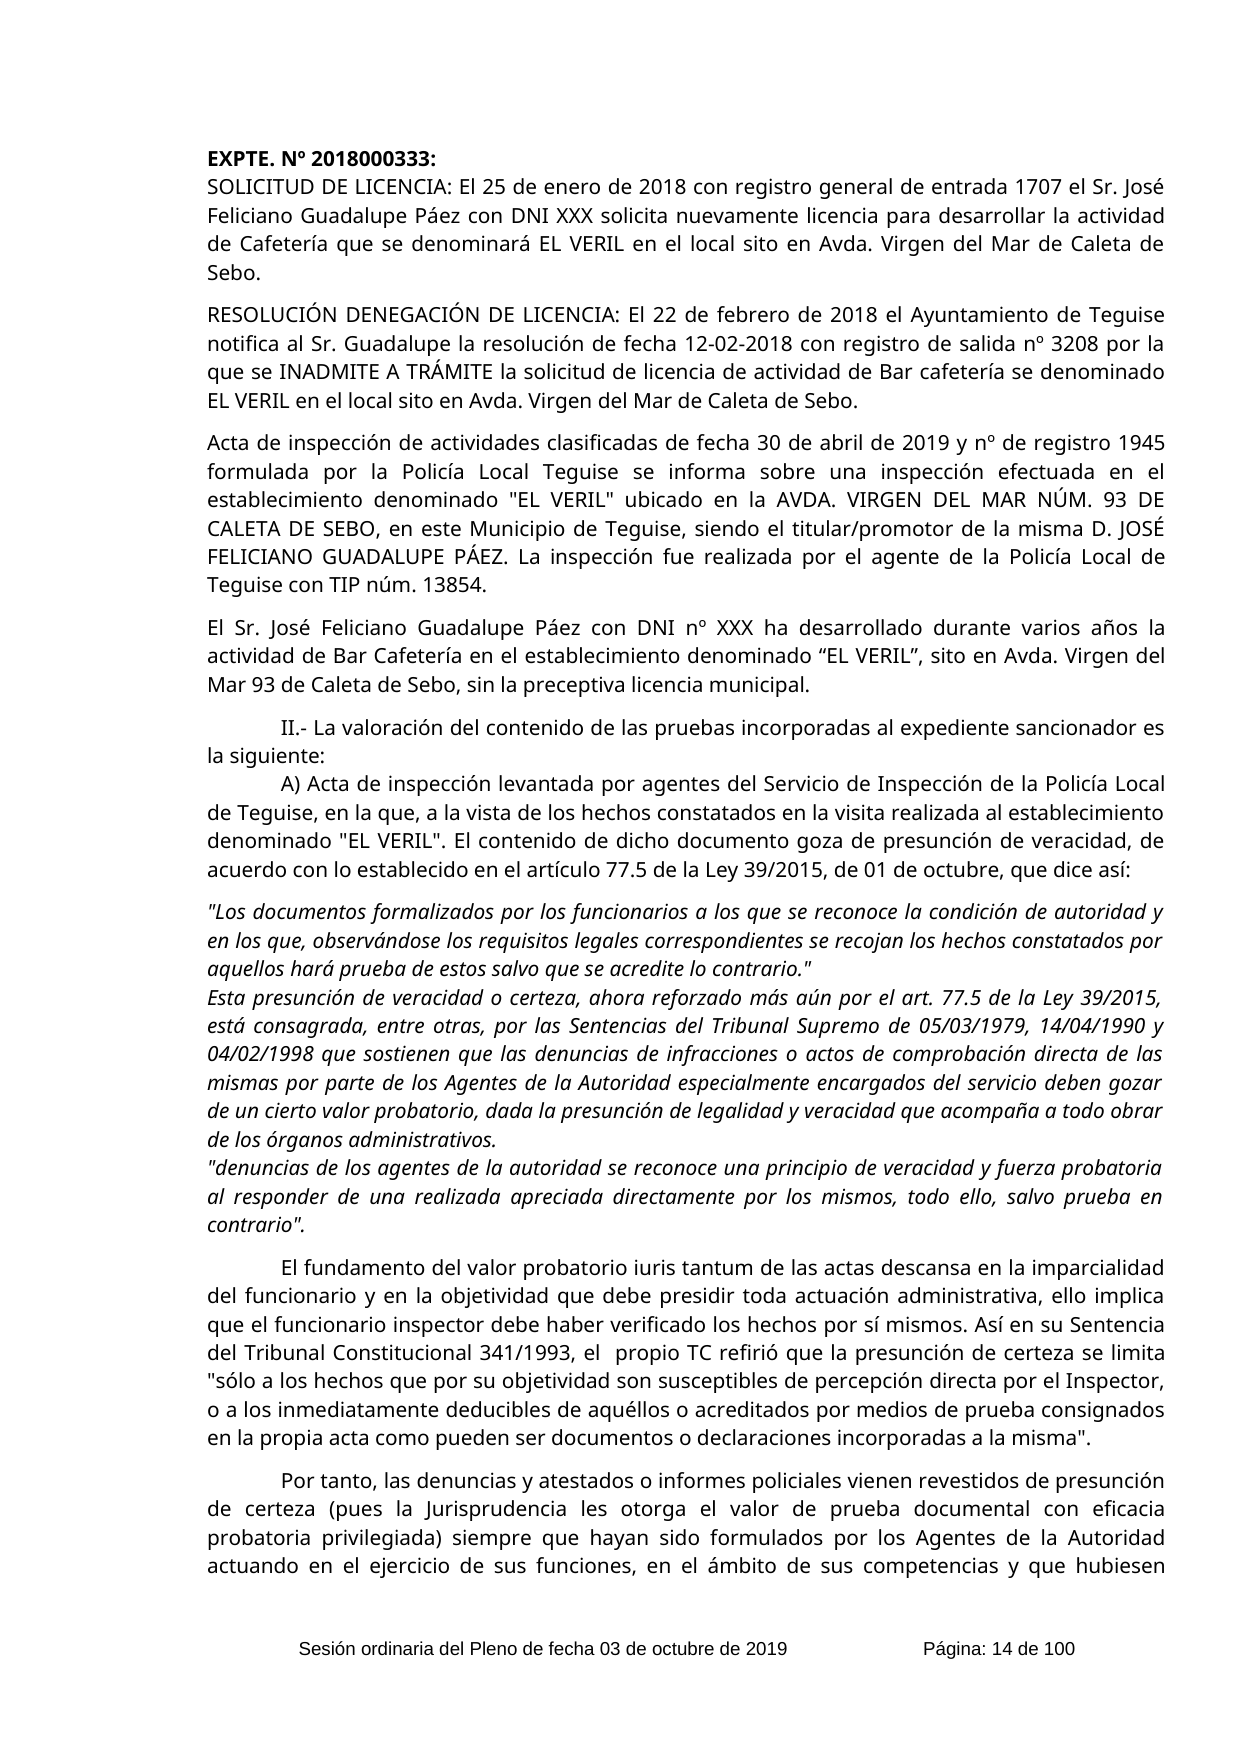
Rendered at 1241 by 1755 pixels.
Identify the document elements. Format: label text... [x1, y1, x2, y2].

text RESOLUCIÓN DENEGACIÓN DE LICENCIA: El 22 de febrero de 2018 el Ayuntamiento de Teguise notifica al Sr. Guadalupe la resolución de fecha 12-02-2018 con registro de salida nº 3208 por la que se INADMITE A TRÁMITE la solicitud de licencia de actividad de Bar cafetería se denominado EL VERIL en el local sito en Avda. Virgen del Mar de Caleta de Sebo. [207, 300, 1167, 414]
text Por tanto, las denuncias y atestados o informes policiales vienen revestidos de presunción de certeza (pues la Jurisprudencia les otorga el valor de prueba documental con eficacia probatoria privilegiada) siempre que hayan sido formulados por los Agentes de la Autoridad actuando en el ejercicio de sus funciones, en el ámbito de sus competencias y que hubiesen [207, 1466, 1167, 1580]
text A) Acta de inspección levantada por agentes del Servicio de Inspección de la Policía Local de Teguise, en la que, a la vista de los hechos constatados en la visita realizada al establecimiento denominado "EL VERIL". El contenido de dicho documento goza de presunción de veracidad, de acuerdo con lo establecido en el artículo 77.5 de la Ley 39/2015, de 01 de octubre, que dice así: [207, 769, 1167, 883]
text "denuncias de los agentes de la autoridad se reconoce una principio de veracidad y fuerza probatoria al responder de una realizada apreciada directamente por los mismos, todo ello, salvo prueba en contrario". [207, 1153, 1167, 1239]
text Acta de inspección de actividades clasificadas de fecha 30 de abril de 2019 y nº de registro 1945 formulada por la Policía Local Teguise se informa sobre una inspección efectuada en el establecimiento denominado "EL VERIL" ubicado en la AVDA. VIRGEN DEL MAR NÚM. 93 DE CALETA DE SEBO, en este Municipio de Teguise, siendo el titular/promotor de la misma D. JOSÉ FELICIANO GUADALUPE PÁEZ. La inspección fue realizada por el agente de la Policía Local de Teguise con TIP núm. 13854. [207, 428, 1167, 599]
text EXPTE. Nº 2018000333: [207, 144, 1167, 172]
text SOLICITUD DE LICENCIA: El 25 de enero de 2018 con registro general de entrada 1707 el Sr. José Feliciano Guadalupe Páez con DNI XXX solicita nuevamente licencia para desarrollar la actividad de Cafetería que se denominará EL VERIL en el local sito en Avda. Virgen del Mar de Caleta de Sebo. [207, 172, 1167, 286]
text "Los documentos formalizados por los funcionarios a los que se reconoce la condición de autoridad y en los que, observándose los requisitos legales correspondientes se recojan los hechos constatados por aquellos hará prueba de estos salvo que se acredite lo contrario." [207, 897, 1167, 983]
text El fundamento del valor probatorio iuris tantum de las actas descansa en la imparcialidad del funcionario y en la objetividad que debe presidir toda actuación administrativa, ello implica que el funcionario inspector debe haber verificado los hechos por sí mismos. Así en su Sentencia del Tribunal Constitucional 341/1993, el propio TC refirió que la presunción de certeza se limita "sólo a los hechos que por su objetividad son susceptibles de percepción directa por el Inspector, o a los inmediatamente deducibles de aquéllos o acreditados por medios de prueba consignados en la propia acta como pueden ser documentos o declaraciones incorporadas a la misma". [207, 1253, 1167, 1452]
text II.- La valoración del contenido de las pruebas incorporadas al expediente sancionador es la siguiente: [207, 713, 1167, 769]
text El Sr. José Feliciano Guadalupe Páez con DNI nº XXX ha desarrollado durante varios años la actividad de Bar Cafetería en el establecimiento denominado “EL VERIL”, sito en Avda. Virgen del Mar 93 de Caleta de Sebo, sin la preceptiva licencia municipal. [207, 613, 1167, 698]
text Esta presunción de veracidad o certeza, ahora reforzado más aún por el art. 77.5 de la Ley 39/2015, está consagrada, entre otras, por las Sentencias del Tribunal Supremo de 05/03/1979, 14/04/1990 y 04/02/1998 que sostienen que las denuncias de infracciones o actos de comprobación directa de las mismas por parte de los Agentes de la Autoridad especialmente encargados del servicio deben gozar de un cierto valor probatorio, dada la presunción de legalidad y veracidad que acompaña a todo obrar de los órganos administrativos. [207, 983, 1167, 1153]
